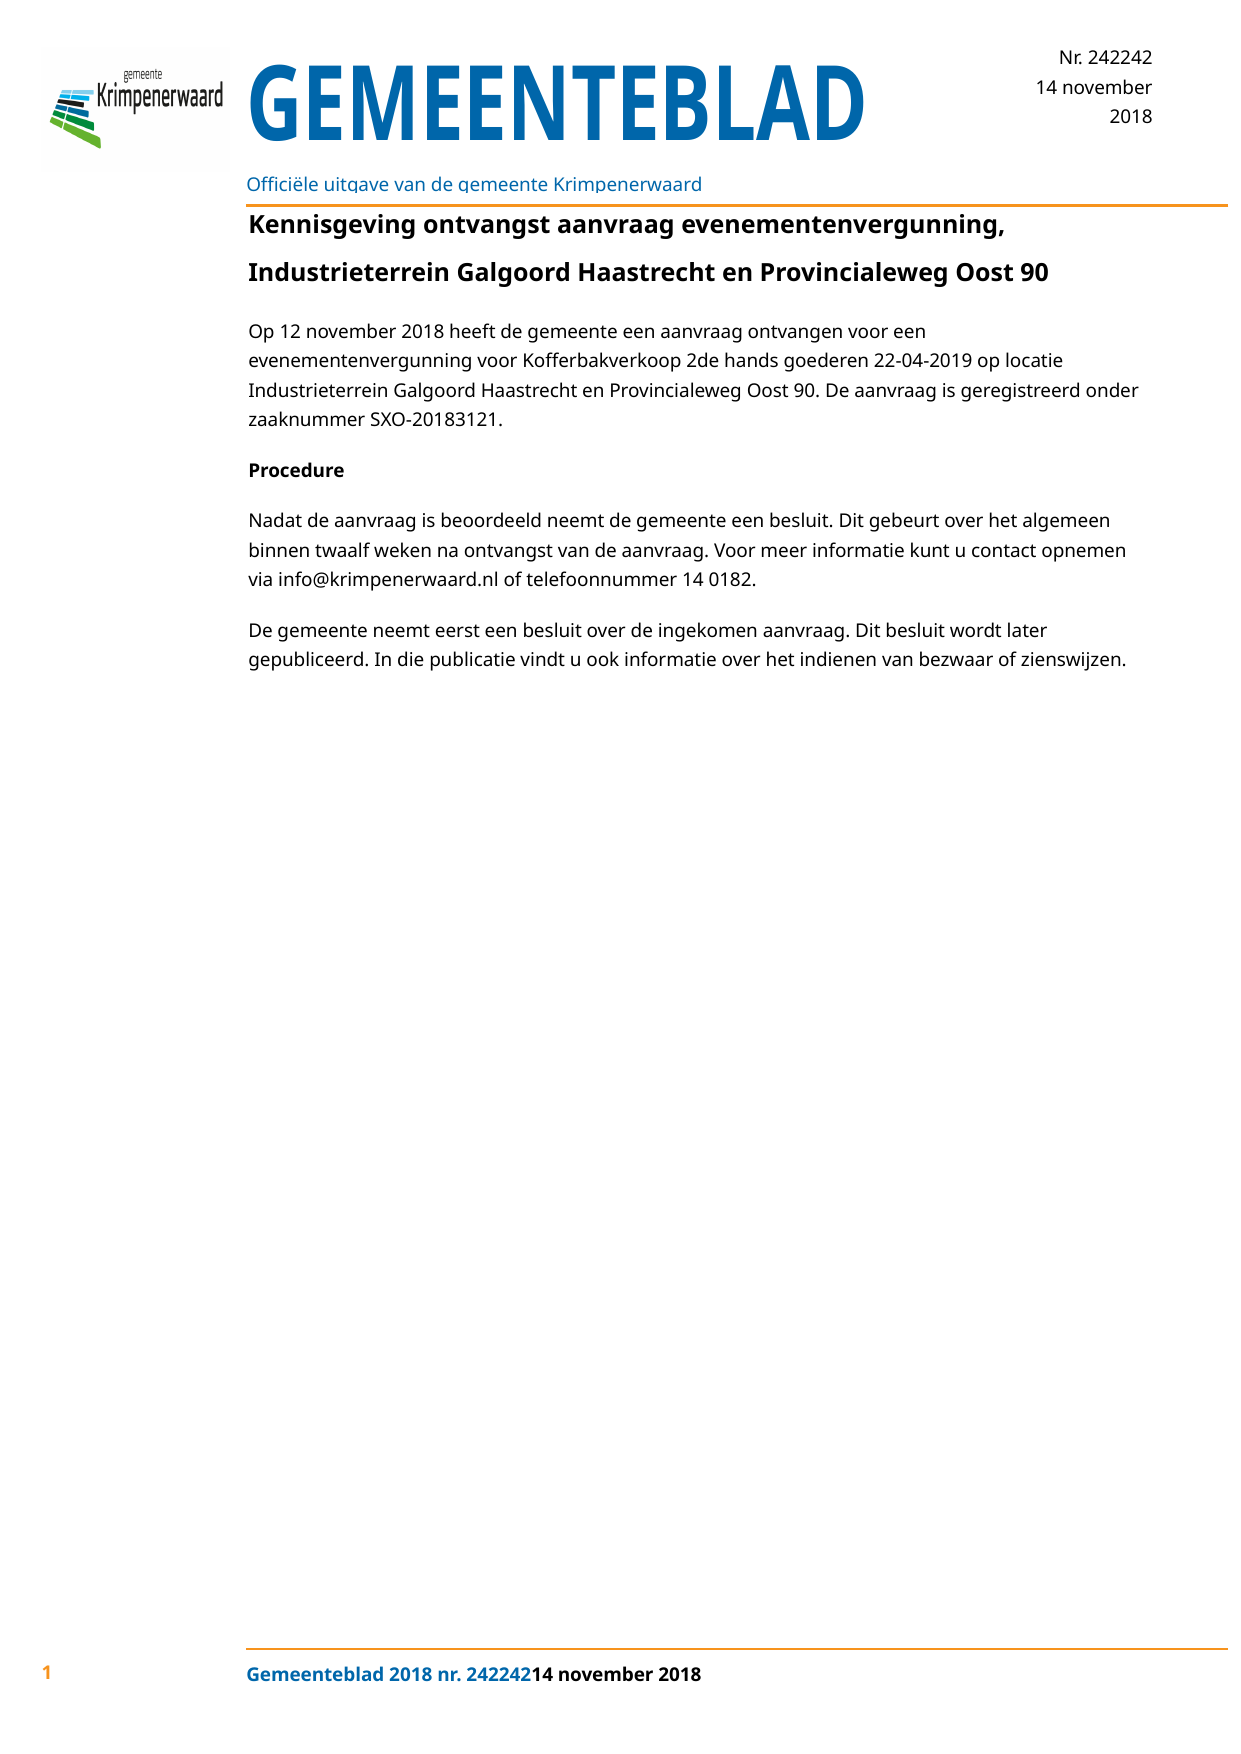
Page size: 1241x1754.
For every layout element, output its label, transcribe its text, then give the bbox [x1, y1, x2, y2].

text De gemeente neemt eerst een besluit over de ingekomen aanvraag. Dit besluit wordt later gepubliceerd. In die publicatie vindt u ook informatie over het indienen van bezwaar of zienswijzen. [248, 617, 1152, 672]
text Op 12 november 2018 heeft de gemeente een aanvraag ontvangen voor een evenementenvergunning voor Kofferbakverkoop 2de hands goederen 22-04-2019 op locatie Industrieterrein Galgoord Haastrecht en Provincialeweg Oost 90. De aanvraag is geregistreerd onder zaaknummer SXO-20183121. [248, 318, 1152, 432]
text Nadat de aanvraag is beoordeeld neemt de gemeente een besluit. Dit gebeurt over het algemeen binnen twaalf weken na ontvangst van de aanvraag. Voor meer informatie kunt u contact opnemen via info@krimpenerwaard.nl of telefoonnummer 14 0182. [248, 507, 1152, 592]
picture [41, 47, 231, 172]
text Procedure [248, 457, 1152, 483]
text Kennisgeving ontvangst aanvraag evenementenvergunning, Industrieterrein Galgoord Haastrecht en Provincialeweg Oost 90 [248, 207, 1152, 288]
